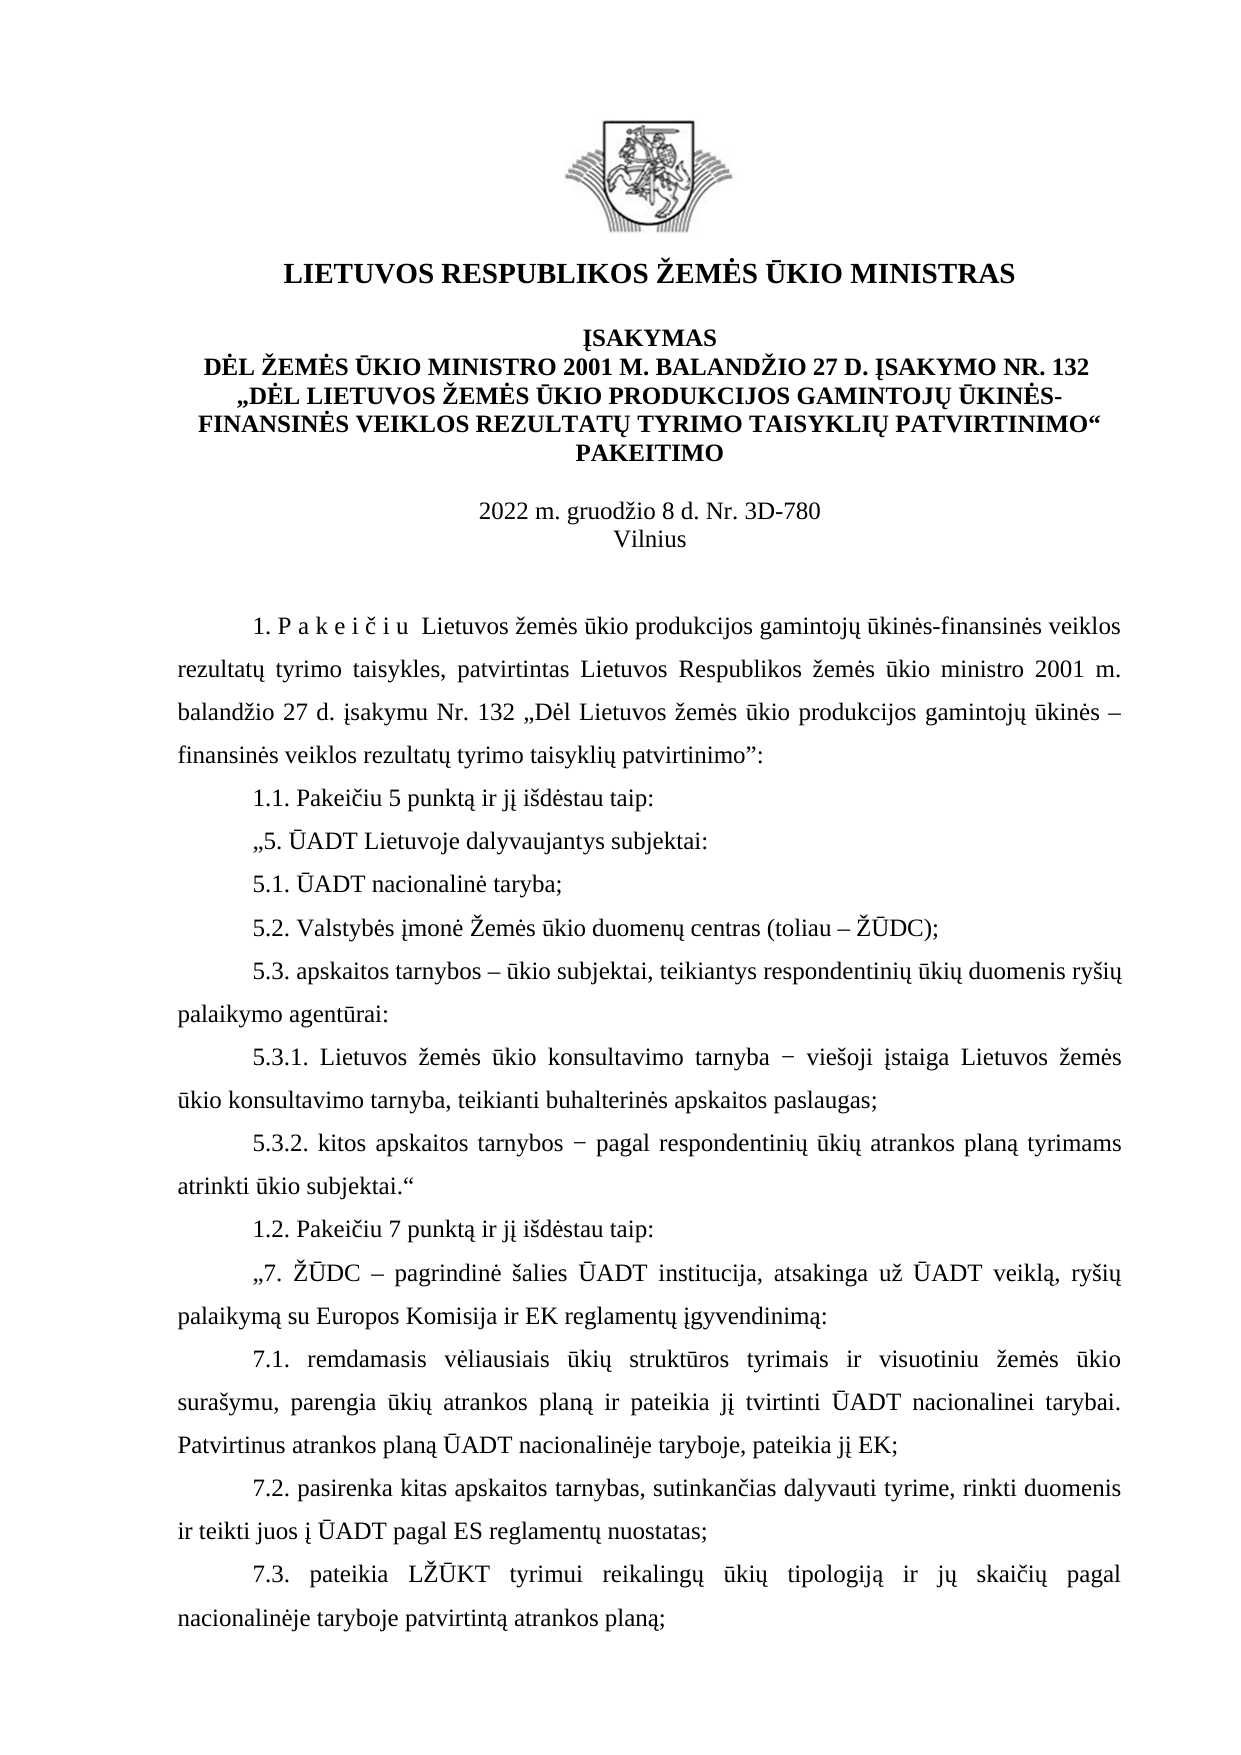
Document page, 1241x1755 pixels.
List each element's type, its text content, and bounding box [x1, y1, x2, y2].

text 2022 m. gruodžio 8 d. Nr. 3D-780 [177, 496, 1122, 524]
text „Dėl LIETUVOS ŽEMĖS ŪKIO PRODUKCIJOS GAMINTOJŲ ŪKINĖS-FINANSINĖS VEIKLOS REZULTATŲ TYRIMO TAISYKLIŲ PATVIRTINIMO“ PAKEITIMO [177, 381, 1122, 467]
text 5.3.2. kitos apskaitos tarnybos − pagal respondentinių ūkių atrankos planą tyrimams atrinkti ūkio subjektai.“ [177, 1128, 1122, 1200]
text 1. P a k e i č i u Lietuvos žemės ūkio produkcijos gamintojų ūkinės-finansinės veiklos rezultatų tyrimo taisykles, patvirtintas Lietuvos Respublikos žemės ūkio ministro 2001 m. balandžio 27 d. įsakymu Nr. 132 „Dėl Lietuvos žemės ūkio produkcijos gamintojų ūkinės – finansinės veiklos rezultatų tyrimo taisyklių patvirtinimo”: [177, 611, 1122, 769]
text ĮSAKYMAS [177, 323, 1122, 352]
text LIETUVOS RESPUBLIKOS ŽEMĖS ŪKIO MINISTRAS [177, 256, 1122, 290]
text 7.3. pateikia LŽŪKT tyrimui reikalingų ūkių tipologiją ir jų skaičių pagal nacionalinėje taryboje patvirtintą atrankos planą; [177, 1559, 1122, 1631]
text „5. ŪADT Lietuvoje dalyvaujantys subjektai: [177, 826, 1122, 855]
text 5.1. ŪADT nacionalinė taryba; [177, 869, 1122, 898]
text Vilnius [177, 524, 1122, 553]
text 7.2. pasirenka kitas apskaitos tarnybas, sutinkančias dalyvauti tyrime, rinkti duomenis ir teikti juos į ŪADT pagal ES reglamentų nuostatas; [177, 1473, 1122, 1545]
text 5.2. Valstybės įmonė Žemės ūkio duomenų centras (toliau – ŽŪDC); [177, 913, 1122, 941]
text 5.3. apskaitos tarnybos – ūkio subjektai, teikiantys respondentinių ūkių duomenis ryšių palaikymo agentūrai: [177, 956, 1122, 1028]
text DĖL ŽEMĖS ŪKIO MINISTRO 2001 M. BALANDŽIO 27 D. ĮSAKYMO NR. 132 [177, 352, 1122, 381]
text 1.2. Pakeičiu 7 punktą ir jį išdėstau taip: [177, 1214, 1122, 1243]
text 7.1. remdamasis vėliausiais ūkių struktūros tyrimais ir visuotiniu žemės ūkio surašymu, parengia ūkių atrankos planą ir pateikia jį tvirtinti ŪADT nacionalinei tarybai. Patvirtinus atrankos planą ŪADT nacionalinėje taryboje, pateikia jį EK; [177, 1344, 1122, 1459]
text 5.3.1. Lietuvos žemės ūkio konsultavimo tarnyba − viešoji įstaiga Lietuvos žemės ūkio konsultavimo tarnyba, teikianti buhalterinės apskaitos paslaugas; [177, 1042, 1122, 1114]
text 1.1. Pakeičiu 5 punktą ir jį išdėstau taip: [177, 783, 1122, 812]
text „7. ŽŪDC – pagrindinė šalies ŪADT institucija, atsakinga už ŪADT veiklą, ryšių palaikymą su Europos Komisija ir EK reglamentų įgyvendinimą: [177, 1258, 1122, 1329]
